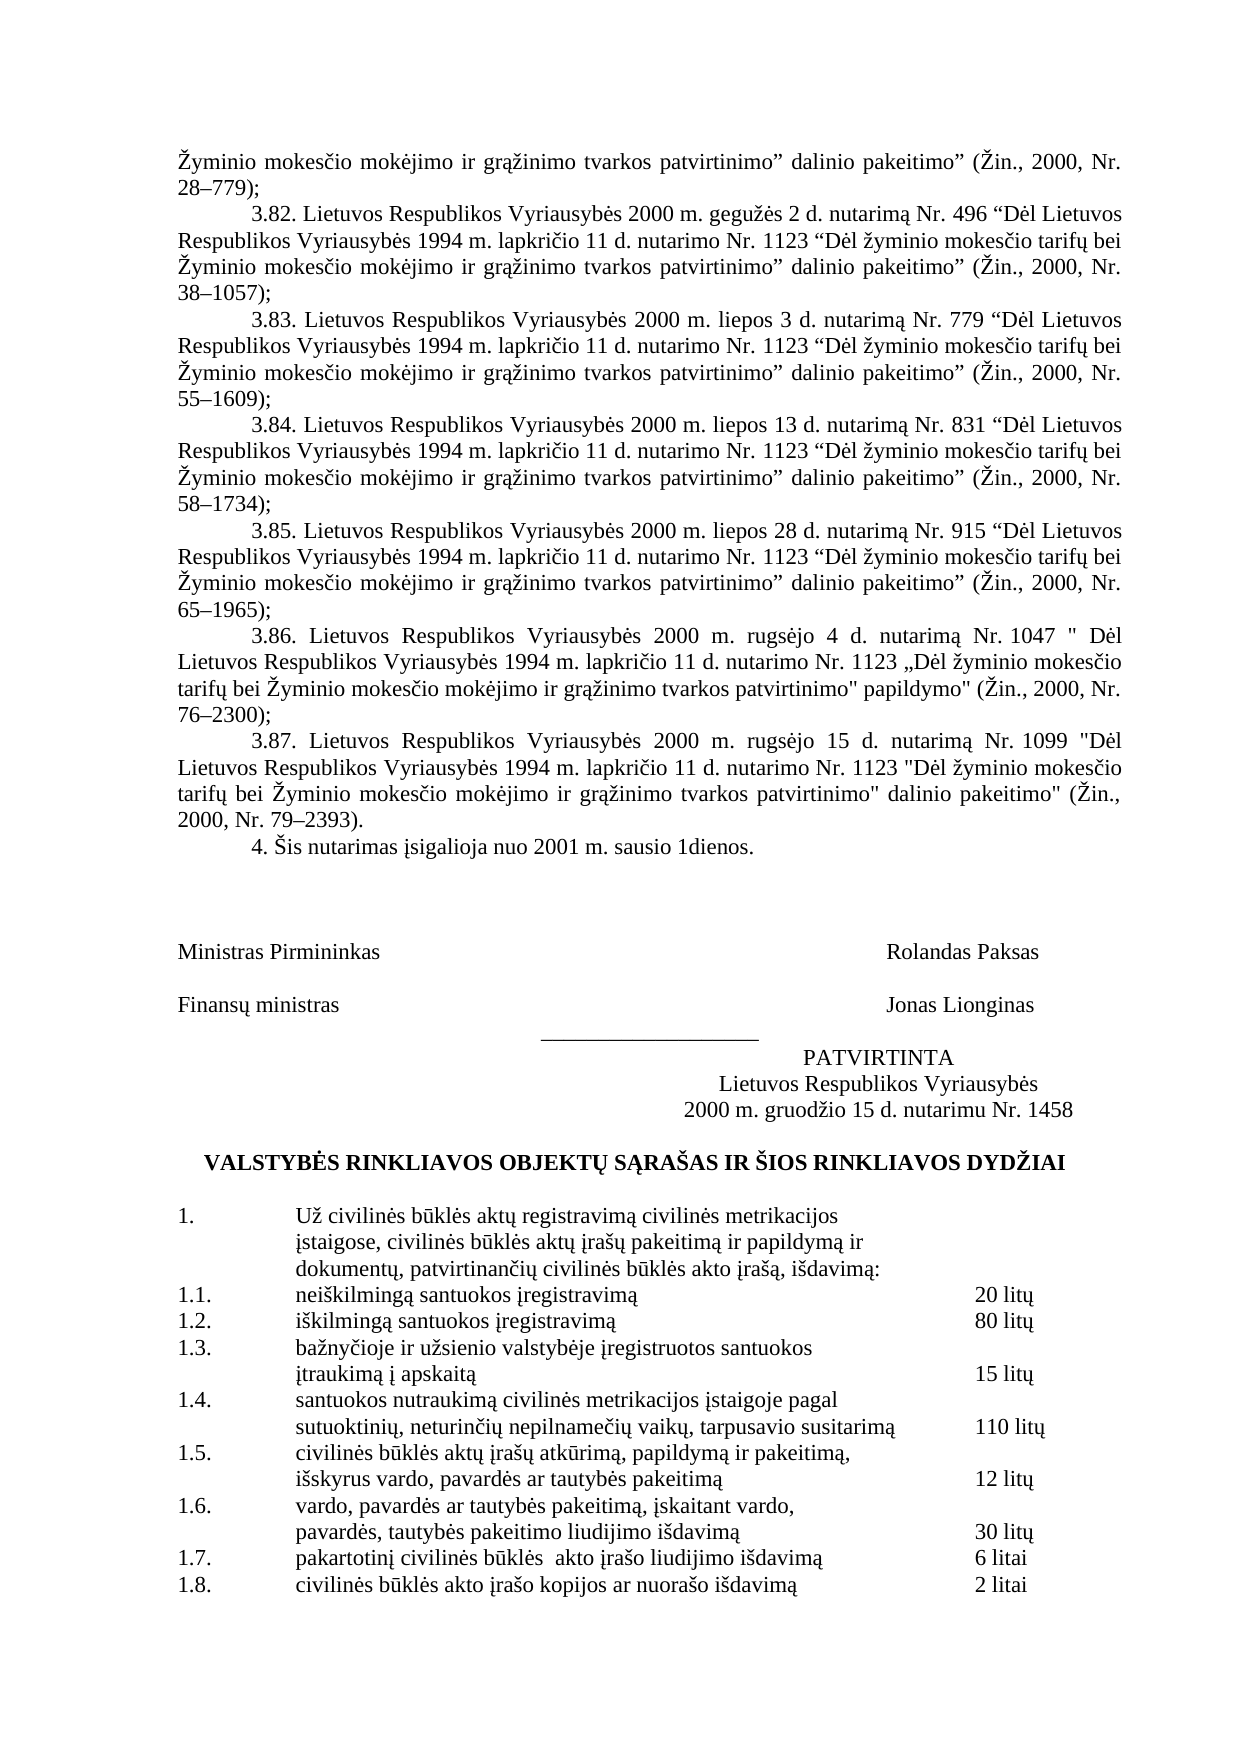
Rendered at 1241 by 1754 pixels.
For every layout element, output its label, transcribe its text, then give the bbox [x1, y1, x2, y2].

text Lietuvos Respublikos Vyriausybės 2000 m. gruodžio 15 d. nutarimu Nr. 1458 [635, 1070, 1122, 1123]
text 3.86. Lietuvos Respublikos Vyriausybės 2000 m. rugsėjo 4 d. nutarimą Nr. 1047 " Dėl Lietuvos Respublikos Vyriausybės 1994 m. lapkričio 11 d. nutarimo Nr. 1123 „Dėl žyminio mokesčio tarifų bei Žyminio mokesčio mokėjimo ir grąžinimo tvarkos patvirtinimo" papildymo" (Žin., 2000, Nr. 76–2300); [177, 622, 1122, 727]
text 1.2. iškilmingą santuokos įregistravimą 80 litų [177, 1307, 1122, 1334]
text 1.4. santuokos nutraukimą civilinės metrikacijos įstaigoje pagal sutuoktinių, neturinčių nepilnamečių vaikų, tarpusavio susitarimą 110 litų [177, 1386, 1122, 1439]
text 1.7. pakartotinį civilinės būklės akto įrašo liudijimo išdavimą 6 litai [177, 1544, 1122, 1571]
text 1.1. neiškilmingą santuokos įregistravimą 20 litų [177, 1281, 1122, 1307]
text 1. Už civilinės būklės aktų registravimą civilinės metrikacijos įstaigose, civilinės būklės aktų įrašų pakeitimą ir papildymą ir dokumentų, patvirtinančių civilinės būklės akto įrašą, išdavimą: [177, 1202, 916, 1281]
text ___________________ [177, 1017, 1122, 1044]
text 3.82. Lietuvos Respublikos Vyriausybės 2000 m. gegužės 2 d. nutarimą Nr. 496 “Dėl Lietuvos Respublikos Vyriausybės 1994 m. lapkričio 11 d. nutarimo Nr. 1123 “Dėl žyminio mokesčio tarifų bei Žyminio mokesčio mokėjimo ir grąžinimo tvarkos patvirtinimo” dalinio pakeitimo” (Žin., 2000, Nr. 38–1057); [177, 200, 1122, 306]
text 1.5. civilinės būklės aktų įrašų atkūrimą, papildymą ir pakeitimą, išskyrus vardo, pavardės ar tautybės pakeitimą 12 litų [177, 1439, 1122, 1492]
text VALSTYBĖS RINKLIAVOS OBJEKTŲ SĄRAŠAS IR ŠIOS RINKLIAVOS DYDŽIAI [177, 1149, 1093, 1176]
text Ministras Pirmininkas Rolandas Paksas [177, 938, 1122, 965]
text 4. Šis nutarimas įsigalioja nuo 2001 m. sausio 1dienos. [177, 833, 1122, 859]
text 1.6. vardo, pavardės ar tautybės pakeitimą, įskaitant vardo, pavardės, tautybės pakeitimo liudijimo išdavimą 30 litų [177, 1492, 1122, 1544]
text 3.83. Lietuvos Respublikos Vyriausybės 2000 m. liepos 3 d. nutarimą Nr. 779 “Dėl Lietuvos Respublikos Vyriausybės 1994 m. lapkričio 11 d. nutarimo Nr. 1123 “Dėl žyminio mokesčio tarifų bei Žyminio mokesčio mokėjimo ir grąžinimo tvarkos patvirtinimo” dalinio pakeitimo” (Žin., 2000, Nr. 55–1609); [177, 306, 1122, 411]
text Finansų ministras Jonas Lionginas [177, 991, 1122, 1017]
text 1.8. civilinės būklės akto įrašo kopijos ar nuorašo išdavimą 2 litai [177, 1571, 1122, 1597]
text 3.84. Lietuvos Respublikos Vyriausybės 2000 m. liepos 13 d. nutarimą Nr. 831 “Dėl Lietuvos Respublikos Vyriausybės 1994 m. lapkričio 11 d. nutarimo Nr. 1123 “Dėl žyminio mokesčio tarifų bei Žyminio mokesčio mokėjimo ir grąžinimo tvarkos patvirtinimo” dalinio pakeitimo” (Žin., 2000, Nr. 58–1734); [177, 411, 1122, 517]
text 1.3. bažnyčioje ir užsienio valstybėje įregistruotos santuokos įtraukimą į apskaitą 15 litų [177, 1334, 1122, 1386]
text 3.85. Lietuvos Respublikos Vyriausybės 2000 m. liepos 28 d. nutarimą Nr. 915 “Dėl Lietuvos Respublikos Vyriausybės 1994 m. lapkričio 11 d. nutarimo Nr. 1123 “Dėl žyminio mokesčio tarifų bei Žyminio mokesčio mokėjimo ir grąžinimo tvarkos patvirtinimo” dalinio pakeitimo” (Žin., 2000, Nr. 65–1965); [177, 517, 1122, 622]
text 3.87. Lietuvos Respublikos Vyriausybės 2000 m. rugsėjo 15 d. nutarimą Nr. 1099 "Dėl Lietuvos Respublikos Vyriausybės 1994 m. lapkričio 11 d. nutarimo Nr. 1123 "Dėl žyminio mokesčio tarifų bei Žyminio mokesčio mokėjimo ir grąžinimo tvarkos patvirtinimo" dalinio pakeitimo" (Žin., 2000, Nr. 79–2393). [177, 727, 1122, 833]
text Patvirtinta [635, 1044, 1122, 1070]
text Žyminio mokesčio mokėjimo ir grąžinimo tvarkos patvirtinimo” dalinio pakeitimo” (Žin., 2000, Nr. 28–779); [177, 148, 1122, 200]
